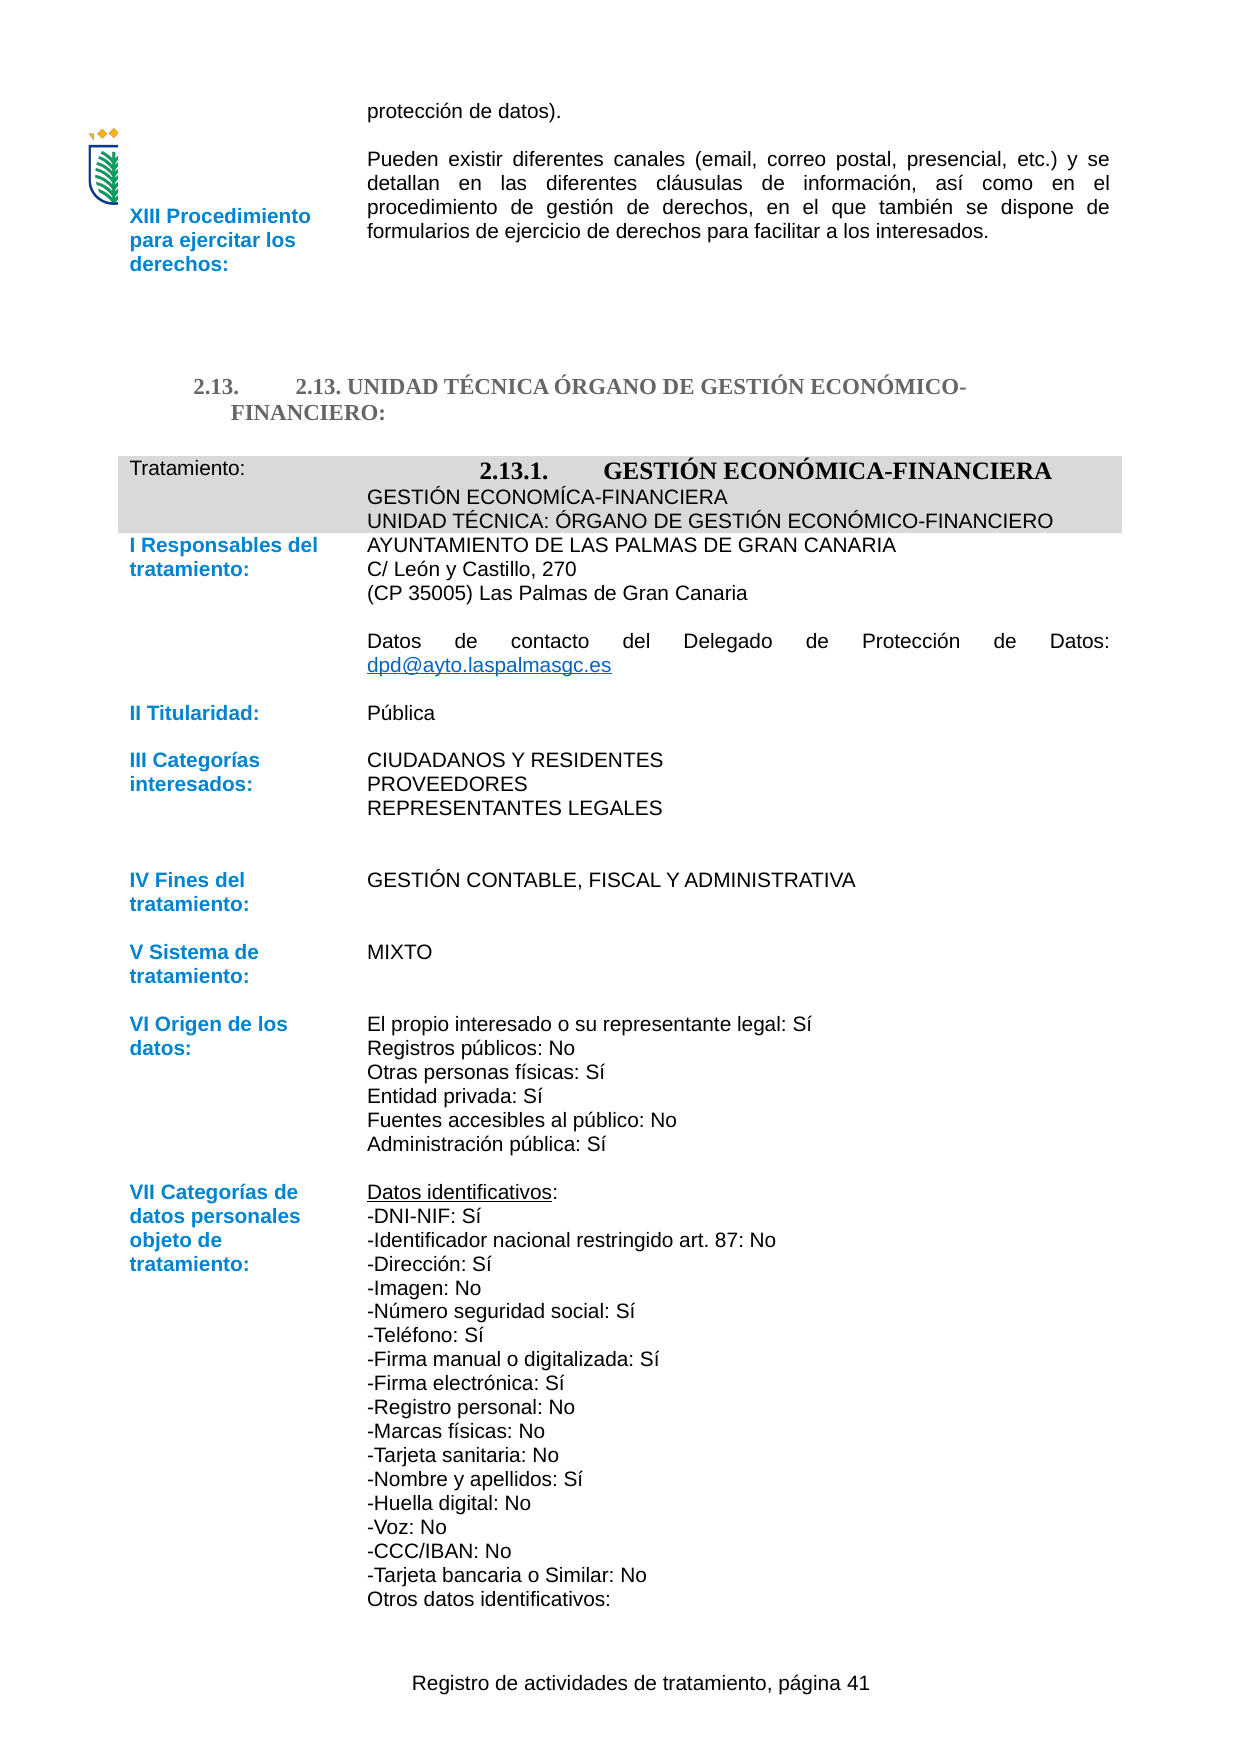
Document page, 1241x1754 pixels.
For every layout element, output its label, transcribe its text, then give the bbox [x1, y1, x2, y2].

table_cell CIUDADANOS Y RESIDENTES PROVEEDORES REPRESENTANTES LEGALES [356, 748, 1122, 868]
table_cell Pública [356, 700, 1122, 748]
table_cell Pueden existir diferentes canales (email, correo postal, presencial, etc.) y se detallan en las diferentes cláusulas de información, así como en el procedimiento de gestión de derechos, en el que también se dispone de formularios de ejercicio de derechos para facilitar a los interesados. [356, 147, 1122, 300]
table_cell [118, 99, 356, 147]
table_cell VII Categorías de datos personales objeto de tratamiento: [118, 1180, 356, 1635]
table_cell protección de datos). [356, 99, 1122, 147]
table_cell MIXTO [356, 940, 1122, 1012]
table_cell II Titularidad: [118, 700, 356, 748]
subtitle 2.13. UNIDAD TÉCNICA ÓRGANO DE GESTIÓN ECONÓMICO-FINANCIERO: [193, 373, 1122, 426]
table_cell GESTIÓN CONTABLE, FISCAL Y ADMINISTRATIVA [356, 868, 1122, 940]
table_header GESTIÓN ECONÓMICA-FINANCIERA GESTIÓN ECONOMÍCA-FINANCIERA UNIDAD TÉCNICA: ÓRGANO DE GESTIÓN ECONÓMICO-FINANCIERO [356, 456, 1122, 533]
table_cell Datos identificativos: -DNI-NIF: Sí -Identificador nacional restringido art. 87: No -Dirección: Sí -Imagen: No -Número seguridad social: Sí -Teléfono: Sí -Firma manual o digitalizada: Sí -Firma electrónica: Sí -Registro personal: No -Marcas físicas: No -Tarjeta sanitaria: No -Nombre y apellidos: Sí -Huella digital: No -Voz: No -CCC/IBAN: No -Tarjeta bancaria o Similar: No Otros datos identificativos: [356, 1180, 1122, 1635]
table_cell VI Origen de los datos: [118, 1012, 356, 1179]
table_cell AYUNTAMIENTO DE LAS PALMAS DE GRAN CANARIA C/ León y Castillo, 270 (CP 35005) Las Palmas de Gran Canaria Datos de contacto del Delegado de Protección de Datos: dpd@ayto.laspalmasgc.es [356, 533, 1122, 700]
table_cell V Sistema de tratamiento: [118, 940, 356, 1012]
table_header Tratamiento: [118, 456, 356, 533]
picture [88, 128, 118, 205]
table_cell I Responsables del tratamiento: [118, 533, 356, 700]
table_cell III Categorías interesados: [118, 748, 356, 868]
table_cell El propio interesado o su representante legal: Sí Registros públicos: No Otras personas físicas: Sí Entidad privada: Sí Fuentes accesibles al público: No Administración pública: Sí [356, 1012, 1122, 1179]
table_cell XIII Procedimiento para ejercitar los derechos: [118, 147, 356, 300]
table_cell IV Fines del tratamiento: [118, 868, 356, 940]
